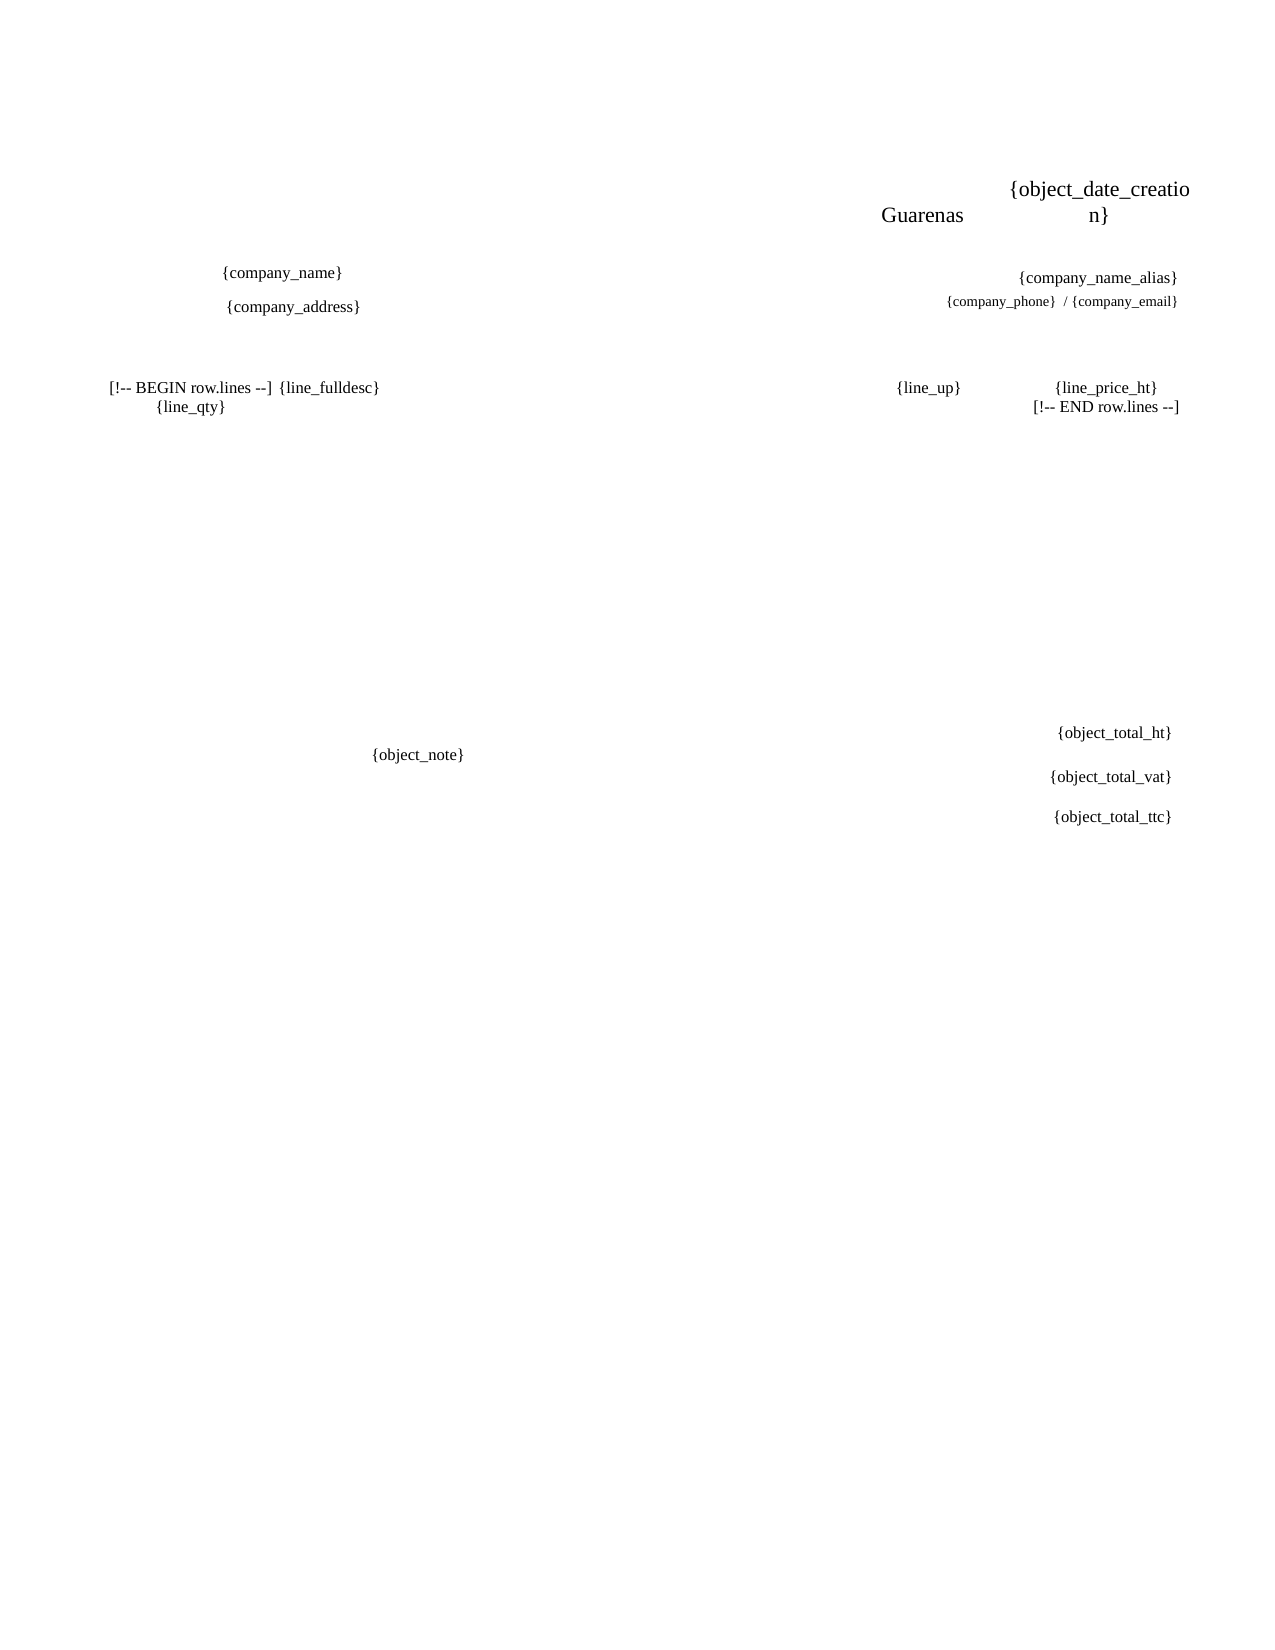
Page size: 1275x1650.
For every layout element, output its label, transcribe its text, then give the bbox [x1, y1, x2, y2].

table_header {line_up} [828, 378, 1029, 416]
table_header [!-- BEGIN row.lines --]{line_qty} [103, 378, 278, 416]
table_header {company_name} [105, 263, 886, 292]
text {object_total_vat} [1020, 767, 1172, 786]
table_header Guarenas [881, 176, 1008, 227]
text {object_note} [310, 745, 465, 764]
table_header {line_price_ht} [!-- END row.lines --] [1029, 378, 1183, 416]
table_cell {company_phone} / {company_email} [886, 293, 1178, 321]
table_cell {company_address} [105, 293, 886, 321]
table_header {object_date_creation} [1008, 176, 1191, 227]
table_header {line_fulldesc} [278, 378, 828, 416]
table_header {company_name_alias} [886, 263, 1178, 292]
text {object_total_ttc} [1021, 807, 1172, 826]
text {object_total_ht} [1018, 723, 1172, 742]
